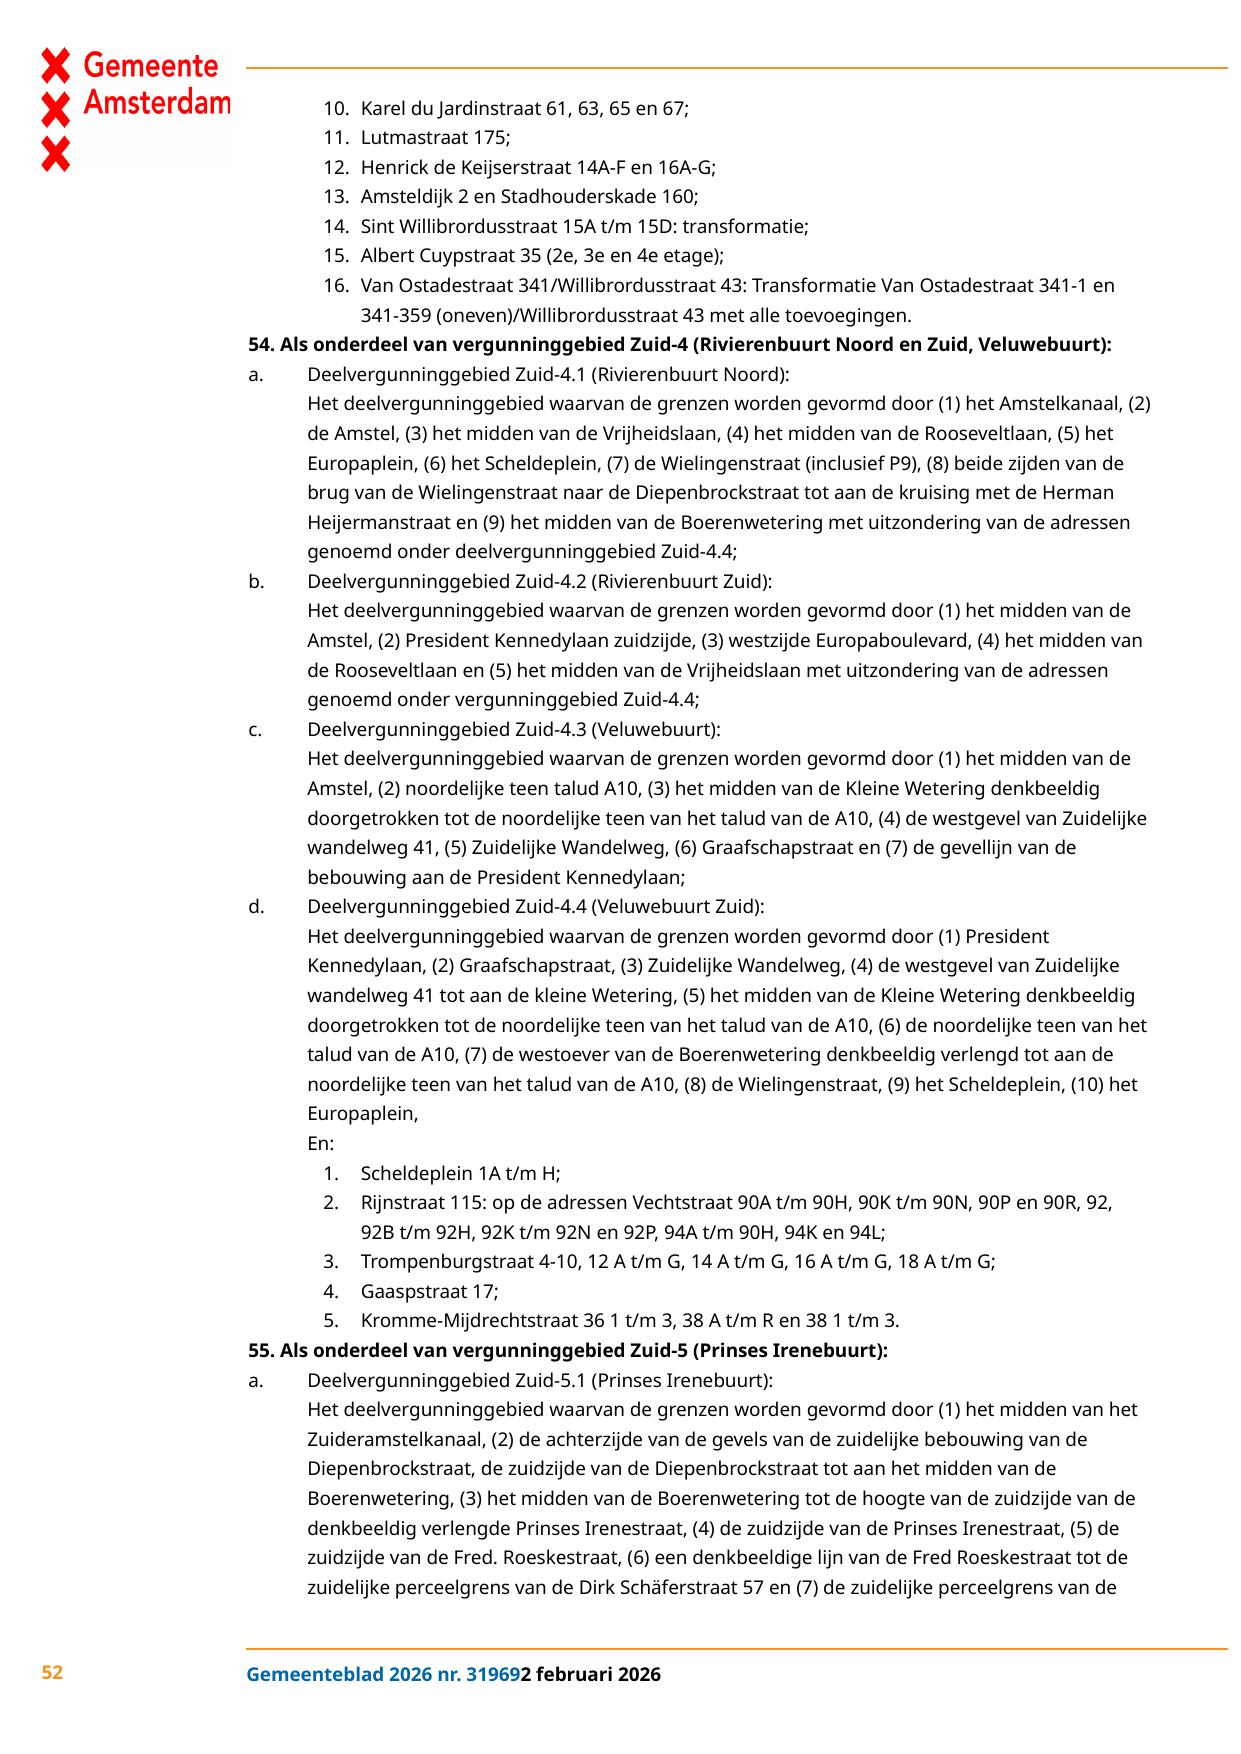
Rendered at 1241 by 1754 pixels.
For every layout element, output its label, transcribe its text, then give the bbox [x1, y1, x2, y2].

list Karel du Jardinstraat 61, 63, 65 en 67; [323, 95, 1152, 121]
list Deelvergunninggebied Zuid-4.4 (Veluwebuurt Zuid): [248, 893, 1152, 919]
list Gaaspstraat 17; [323, 1278, 1152, 1304]
list Deelvergunninggebied Zuid-5.1 (Prinses Irenebuurt): [248, 1367, 1152, 1393]
picture [41, 47, 231, 172]
text 55. Als onderdeel van vergunninggebied Zuid-5 (Prinses Irenebuurt): [248, 1337, 1152, 1363]
list Het deelvergunninggebied waarvan de grenzen worden gevormd door (1) President Kennedylaan, (2) Graafschapstraat, (3) Zuidelijke Wandelweg, (4) de westgevel van Zuidelijke wandelweg 41 tot aan de kleine Wetering, (5) het midden van de Kleine Wetering denkbeeldig doorgetrokken tot de noordelijke teen van het talud van de A10, (6) de noordelijke teen van het talud van de A10, (7) de westoever van de Boerenwetering denkbeeldig verlengd tot aan de noordelijke teen van het talud van de A10, (8) de Wielingenstraat, (9) het Scheldeplein, (10) het Europaplein, [248, 923, 1152, 1126]
list Van Ostadestraat 341/Willibrordusstraat 43: Transformatie Van Ostadestraat 341-1 en 341-359 (oneven)/Willibrordusstraat 43 met alle toevoegingen. [323, 272, 1152, 328]
list Albert Cuypstraat 35 (2e, 3e en 4e etage); [323, 243, 1152, 268]
list Deelvergunninggebied Zuid-4.2 (Rivierenbuurt Zuid): [248, 568, 1152, 594]
list Amsteldijk 2 en Stadhouderskade 160; [323, 183, 1152, 209]
text 54. Als onderdeel van vergunninggebied Zuid-4 (Rivierenbuurt Noord en Zuid, Veluwebuurt): [248, 331, 1152, 357]
list Rijnstraat 115: op de adressen Vechtstraat 90A t/m 90H, 90K t/m 90N, 90P en 90R, 92, 92B t/m 92H, 92K t/m 92N en 92P, 94A t/m 90H, 94K en 94L; [323, 1189, 1152, 1245]
list Het deelvergunninggebied waarvan de grenzen worden gevormd door (1) het midden van het Zuideramstelkanaal, (2) de achterzijde van de gevels van de zuidelijke bebouwing van de Diepenbrockstraat, de zuidzijde van de Diepenbrockstraat tot aan het midden van de Boerenwetering, (3) het midden van de Boerenwetering tot de hoogte van de zuidzijde van de denkbeeldig verlengde Prinses Irenestraat, (4) de zuidzijde van de Prinses Irenestraat, (5) de zuidzijde van de Fred. Roeskestraat, (6) een denkbeeldige lijn van de Fred Roeskestraat tot de zuidelijke perceelgrens van de Dirk Schäferstraat 57 en (7) de zuidelijke perceelgrens van de [248, 1396, 1152, 1600]
list Kromme-Mijdrechtstraat 36 1 t/m 3, 38 A t/m R en 38 1 t/m 3. [323, 1308, 1152, 1333]
list Het deelvergunninggebied waarvan de grenzen worden gevormd door (1) het midden van de Amstel, (2) noordelijke teen talud A10, (3) het midden van de Kleine Wetering denkbeeldig doorgetrokken tot de noordelijke teen van het talud van de A10, (4) de westgevel van Zuidelijke wandelweg 41, (5) Zuidelijke Wandelweg, (6) Graafschapstraat en (7) de gevellijn van de bebouwing aan de President Kennedylaan; [248, 746, 1152, 890]
list Deelvergunninggebied Zuid-4.1 (Rivierenbuurt Noord): [248, 361, 1152, 387]
list Sint Willibrordusstraat 15A t/m 15D: transformatie; [323, 213, 1152, 239]
list Lutmastraat 175; [323, 124, 1152, 150]
list Henrick de Keijserstraat 14A-F en 16A-G; [323, 154, 1152, 180]
list En: [248, 1130, 1152, 1156]
list Trompenburgstraat 4-10, 12 A t/m G, 14 A t/m G, 16 A t/m G, 18 A t/m G; [323, 1248, 1152, 1274]
list Deelvergunninggebied Zuid-4.3 (Veluwebuurt): [248, 716, 1152, 742]
list Scheldeplein 1A t/m H; [323, 1160, 1152, 1186]
list Het deelvergunninggebied waarvan de grenzen worden gevormd door (1) het midden van de Amstel, (2) President Kennedylaan zuidzijde, (3) westzijde Europaboulevard, (4) het midden van de Rooseveltlaan en (5) het midden van de Vrijheidslaan met uitzondering van de adressen genoemd onder vergunninggebied Zuid-4.4; [248, 598, 1152, 712]
list Het deelvergunninggebied waarvan de grenzen worden gevormd door (1) het Amstelkanaal, (2) de Amstel, (3) het midden van de Vrijheidslaan, (4) het midden van de Rooseveltlaan, (5) het Europaplein, (6) het Scheldeplein, (7) de Wielingenstraat (inclusief P9), (8) beide zijden van de brug van de Wielingenstraat naar de Diepenbrockstraat tot aan de kruising met de Herman Heijermanstraat en (9) het midden van de Boerenwetering met uitzondering van de adressen genoemd onder deelvergunninggebied Zuid-4.4; [248, 391, 1152, 564]
